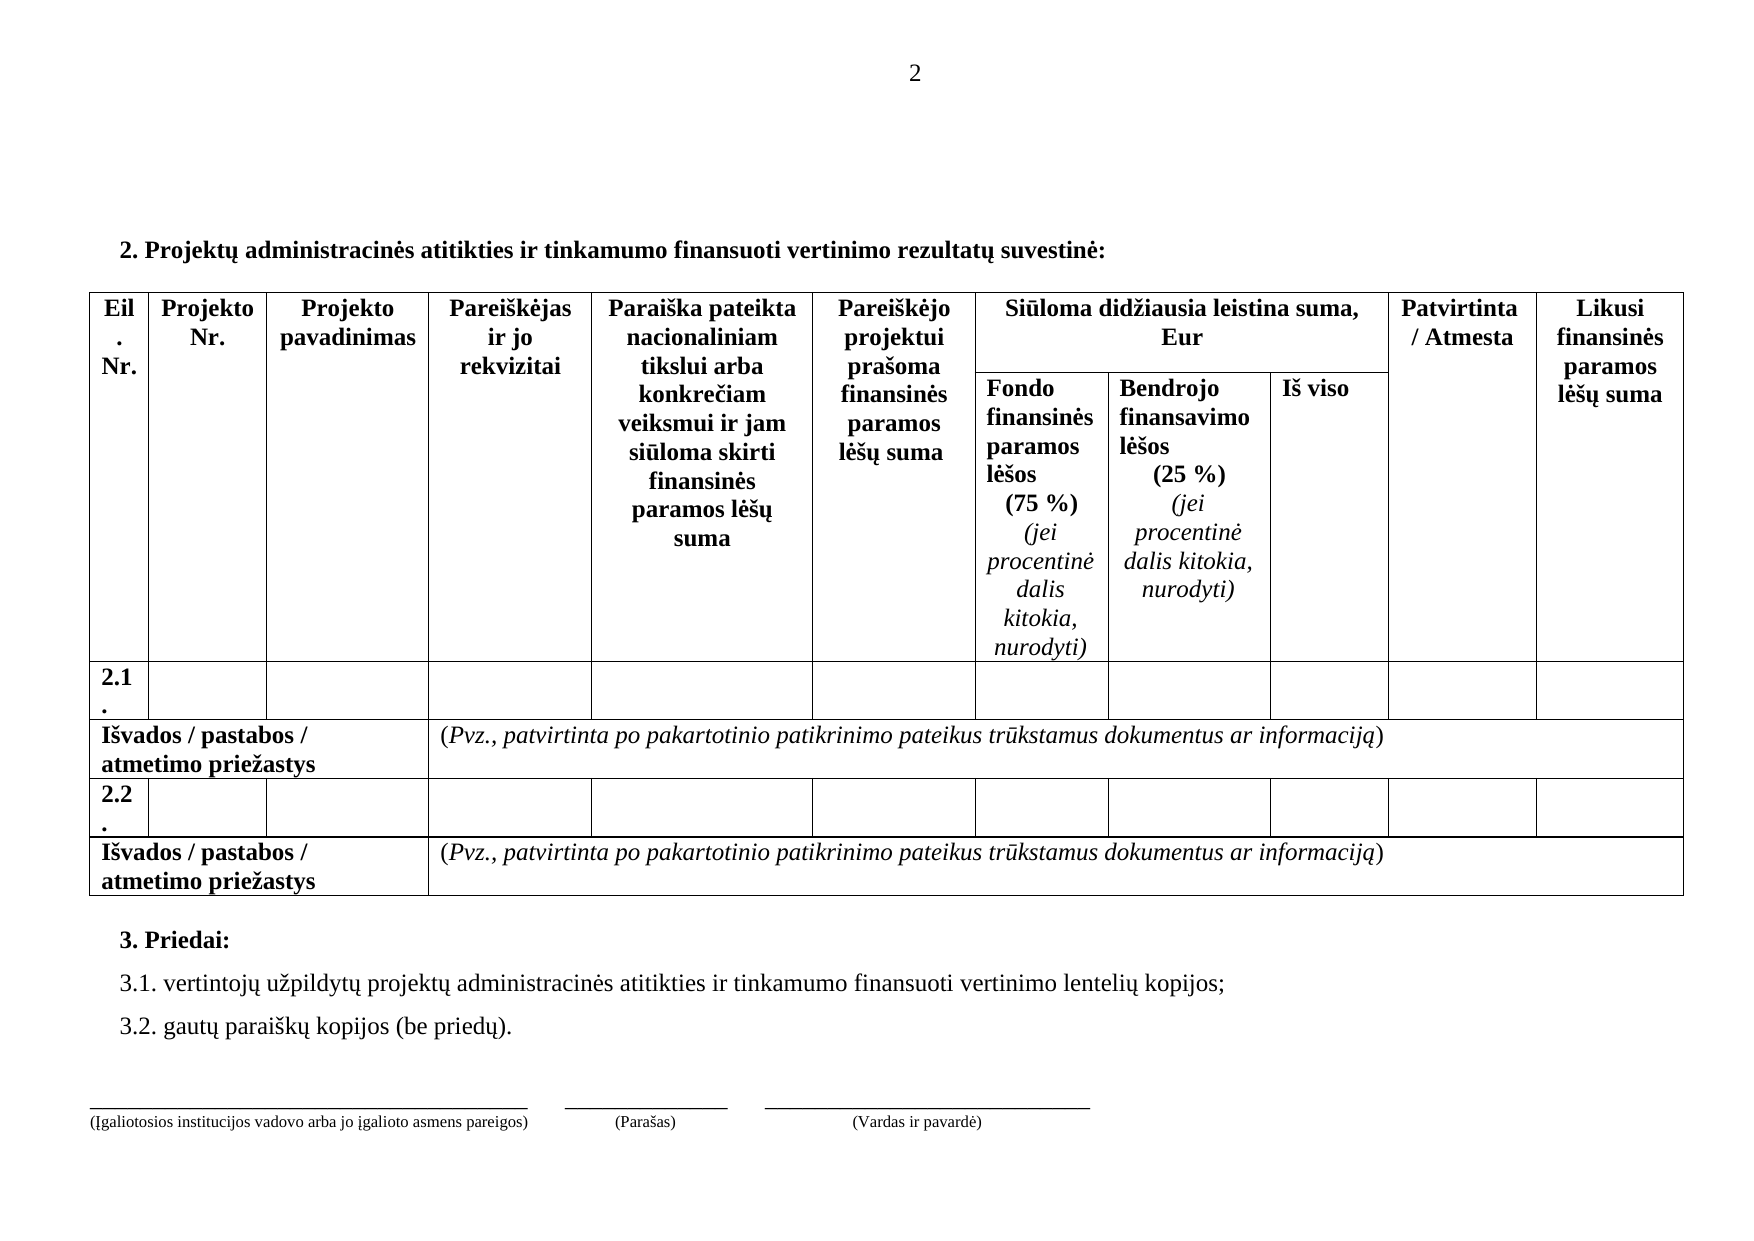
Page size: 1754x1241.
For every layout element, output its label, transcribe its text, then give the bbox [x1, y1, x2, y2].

table_cell Išvados / pastabos / atmetimo priežastys [90, 720, 428, 778]
table_cell [1271, 779, 1388, 836]
table_cell [813, 779, 975, 836]
table_cell [267, 779, 428, 836]
text 3.2. gautų paraiškų kopijos (be priedų). [90, 1011, 1665, 1040]
table_header Siūloma didžiausia leistina suma, Eur [976, 293, 1388, 372]
table_cell [1109, 779, 1270, 836]
table_header Pareiškėjas ir jo rekvizitai [429, 293, 591, 661]
table_cell [149, 779, 266, 836]
table_cell [976, 779, 1108, 836]
text ___________________________________ _____________ __________________________ [90, 1083, 1665, 1112]
table_header Patvirtinta / Atmesta [1389, 293, 1536, 661]
table_cell Iš viso [1271, 373, 1388, 661]
table_cell [1537, 662, 1683, 719]
table_cell (Pvz., patvirtinta po pakartotinio patikrinimo pateikus trūkstamus dokumentus ar informaciją) [429, 720, 1683, 778]
table_cell (Pvz., patvirtinta po pakartotinio patikrinimo pateikus trūkstamus dokumentus ar informaciją) [429, 838, 1683, 895]
table_cell Fondo finansinės paramos lėšos (75 %) (jei procentinė dalis kitokia, nurodyti) [976, 373, 1108, 661]
table_cell [592, 779, 812, 836]
table_cell [429, 662, 591, 719]
table_cell [429, 779, 591, 836]
table_cell [1109, 662, 1270, 719]
table_cell Bendrojo finansavimo lėšos (25 %) (jei procentinė dalis kitokia, nurodyti) [1109, 373, 1270, 661]
text 2. Projektų administracinės atitikties ir tinkamumo finansuoti vertinimo rezultatų suvestinė: [90, 235, 1665, 263]
table_cell [976, 662, 1108, 719]
text 3. Priedai: [90, 925, 1665, 953]
table_cell [1389, 779, 1536, 836]
table_cell [592, 662, 812, 719]
table_cell [1271, 662, 1388, 719]
table_header Pareiškėjo projektui prašoma finansinės paramos lėšų suma [813, 293, 975, 661]
table_cell 2.2. [90, 779, 148, 836]
table_header Eil. Nr. [90, 293, 148, 661]
table_cell [813, 662, 975, 719]
text (Įgaliotosios institucijos vadovo arba jo įgalioto asmens pareigos) (Parašas) (Vardas ir pavardė) [90, 1112, 1665, 1131]
table_cell [1537, 779, 1683, 836]
table_header Paraiška pateikta nacionaliniam tikslui arba konkrečiam veiksmui ir jam siūloma skirti finansinės paramos lėšų suma [592, 293, 812, 661]
table_cell [267, 662, 428, 719]
text 3.1. vertintojų užpildytų projektų administracinės atitikties ir tinkamumo finansuoti vertinimo lentelių kopijos; [90, 968, 1665, 997]
table_header Likusi finansinės paramos lėšų suma [1537, 293, 1683, 661]
table_header Projekto pavadinimas [267, 293, 428, 661]
table_cell 2.1. [90, 662, 148, 719]
table_cell Išvados / pastabos / atmetimo priežastys [90, 838, 428, 895]
table_cell [1389, 662, 1536, 719]
table_cell [149, 662, 266, 719]
table_header Projekto Nr. [149, 293, 266, 661]
